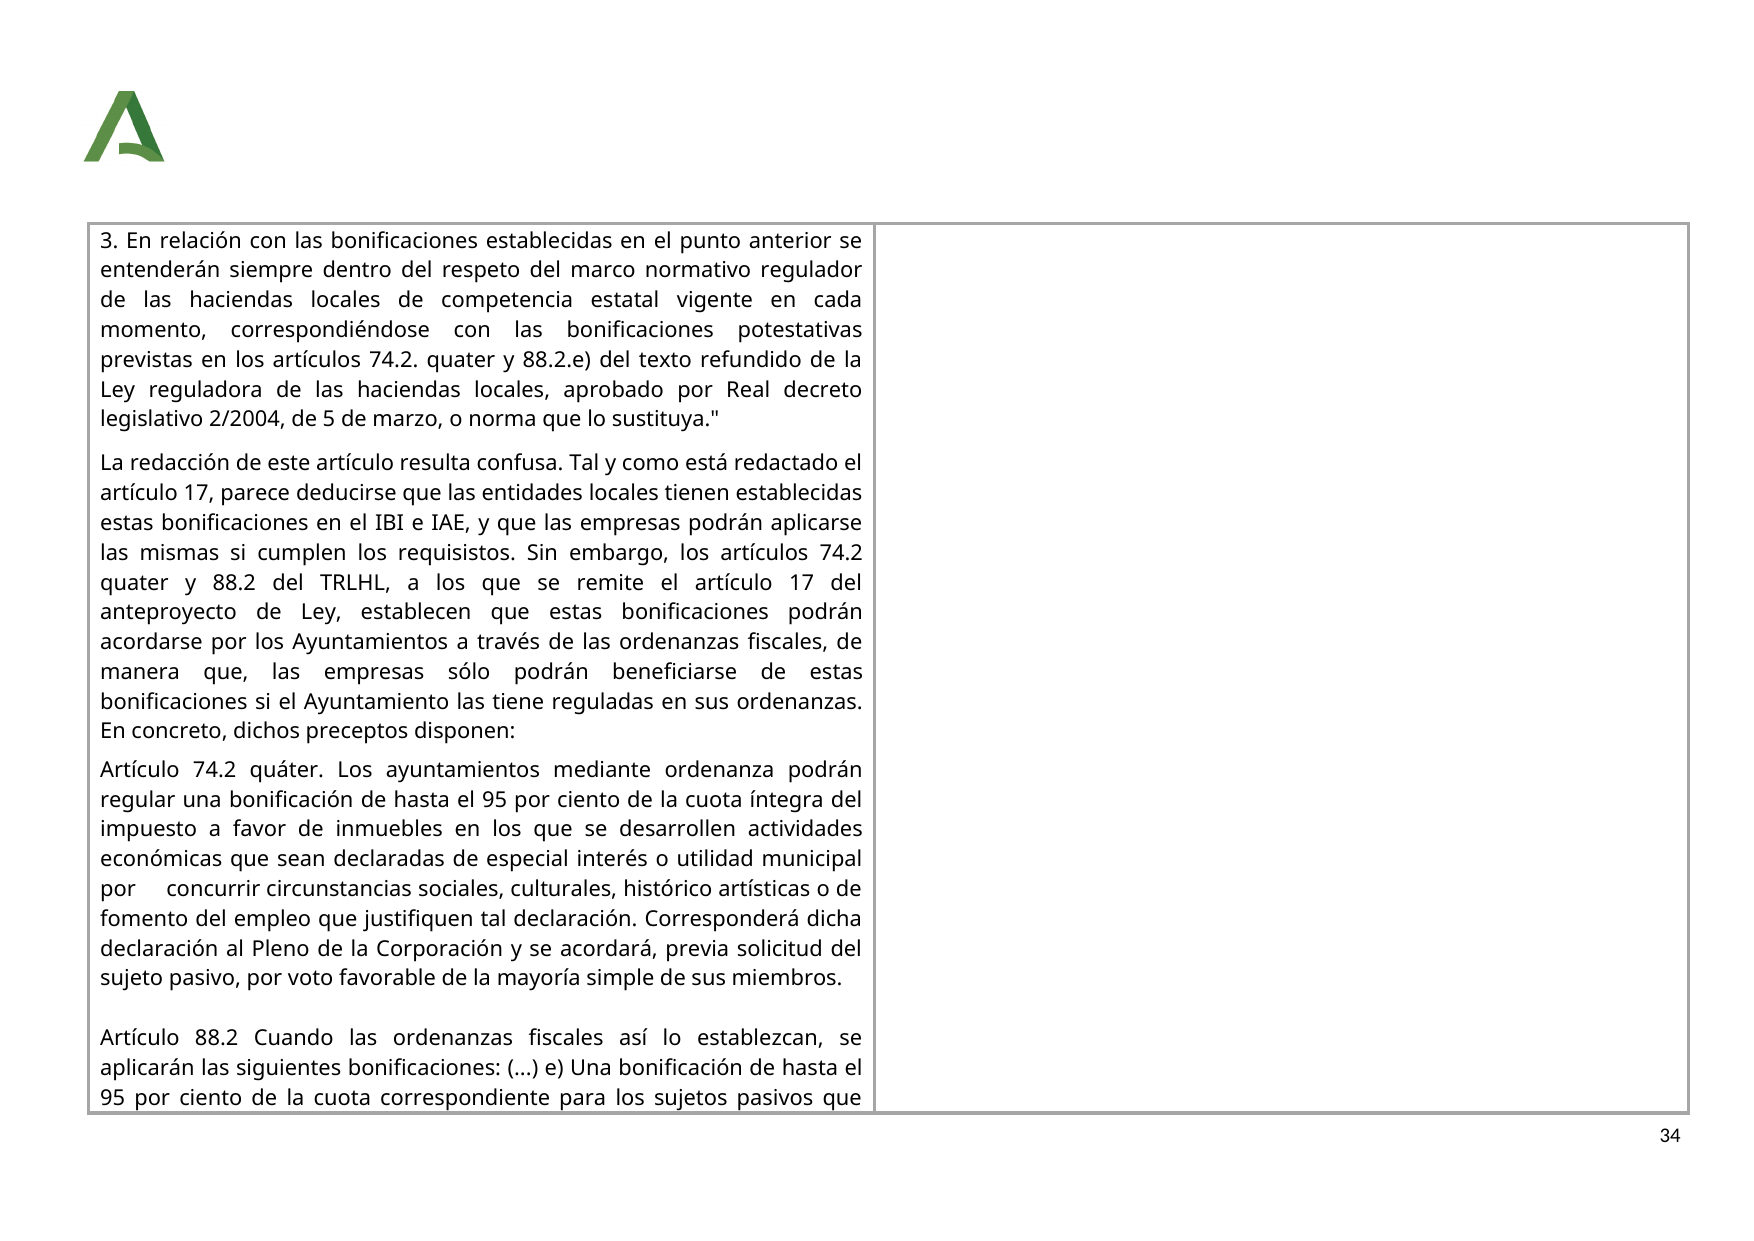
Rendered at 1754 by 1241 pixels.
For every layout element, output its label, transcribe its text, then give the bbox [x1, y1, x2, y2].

table_cell [876, 225, 1687, 1111]
table_cell 3. En relación con las bonificaciones establecidas en el punto anterior se entenderán siempre dentro del respeto del marco normativo regulador de las haciendas locales de competencia estatal vigente en cada momento, correspondiéndose con las bonificaciones potestativas previstas en los artículos 74.2. quater y 88.2.e) del texto refundido de la Ley reguladora de las haciendas locales, aprobado por Real decreto legislativo 2/2004, de 5 de marzo, o norma que lo sustituya." La redacción de este artículo resulta confusa. Tal y como está redactado el artículo 17, parece deducirse que las entidades locales tienen establecidas estas bonificaciones en el IBI e IAE, y que las empresas podrán aplicarse las mismas si cumplen los requisistos. Sin embargo, los artículos 74.2 quater y 88.2 del TRLHL, a los que se remite el artículo 17 del anteproyecto de Ley, establecen que estas bonificaciones podrán acordarse por los Ayuntamientos a través de las ordenanzas fiscales, de manera que, las empresas sólo podrán beneficiarse de estas bonificaciones si el Ayuntamiento las tiene reguladas en sus ordenanzas. En concreto, dichos preceptos disponen: Artículo 74.2 quáter. Los ayuntamientos mediante ordenanza podrán regular una bonificación de hasta el 95 por ciento de la cuota íntegra del impuesto a favor de inmuebles en los que se desarrollen actividades económicas que sean declaradas de especial interés o utilidad municipal por concurrir circunstancias sociales, culturales, histórico artísticas o de fomento del empleo que justifiquen tal declaración. Corresponderá dicha declaración al Pleno de la Corporación y se acordará, previa solicitud del sujeto pasivo, por voto favorable de la mayoría simple de sus miembros. Artículo 88.2 Cuando las ordenanzas fiscales así lo establezcan, se aplicarán las siguientes bonificaciones: (...) e) Una bonificación de hasta el 95 por ciento de la cuota correspondiente para los sujetos pasivos que [90, 225, 873, 1111]
